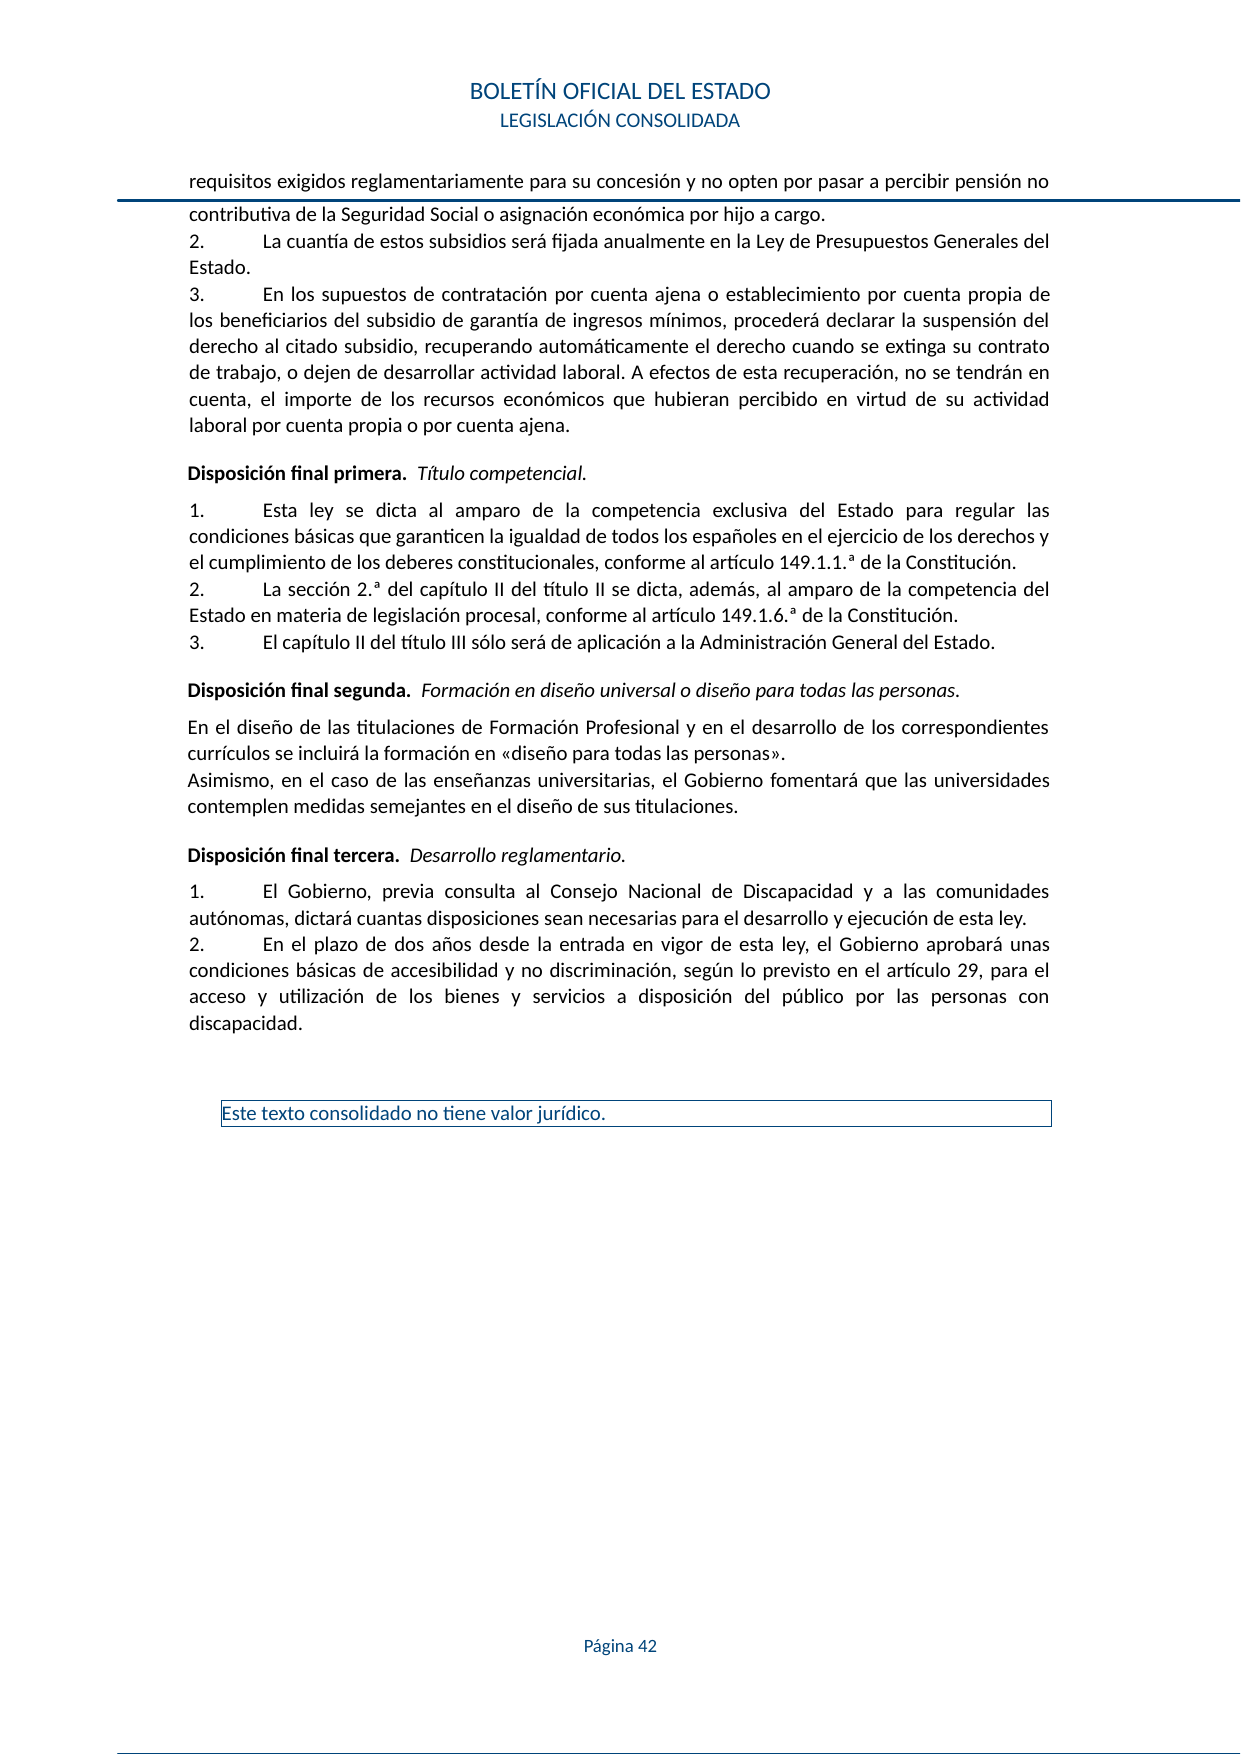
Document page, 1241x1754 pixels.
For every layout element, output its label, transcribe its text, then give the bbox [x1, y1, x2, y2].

text Asimismo, en el caso de las enseñanzas universitarias, el Gobierno fomentará que las universidades contemplen medidas semejantes en el diseño de sus titulaciones. [187, 767, 1051, 819]
list contributiva de la Seguridad Social o asignación económica por hijo a cargo. [189, 202, 1051, 227]
list El capítulo II del título III sólo será de aplicación a la Administración General del Estado. [189, 629, 1051, 654]
list requisitos exigidos reglamentariamente para su concesión y no opten por pasar a percibir pensión no [189, 168, 1051, 199]
list Esta ley se dicta al amparo de la competencia exclusiva del Estado para regular las condiciones básicas que garanticen la igualdad de todos los españoles en el ejercicio de los derechos y el cumplimiento de los deberes constitucionales, conforme al artículo 149.1.1.ª de la Constitución. [189, 497, 1051, 575]
list La sección 2.ª del capítulo II del título II se dicta, además, al amparo de la competencia del Estado en materia de legislación procesal, conforme al artículo 149.1.6.ª de la Constitución. [189, 576, 1051, 628]
list En los supuestos de contratación por cuenta ajena o establecimiento por cuenta propia de los beneficiarios del subsidio de garantía de ingresos mínimos, procederá declarar la suspensión del derecho al citado subsidio, recuperando automáticamente el derecho cuando se extinga su contrato de trabajo, o dejen de desarrollar actividad laboral. A efectos de esta recuperación, no se tendrán en cuenta, el importe de los recursos económicos que hubieran percibido en virtud de su actividad laboral por cuenta propia o por cuenta ajena. [189, 281, 1051, 437]
list La cuantía de estos subsidios será fijada anualmente en la Ley de Presupuestos Generales del Estado. [189, 228, 1051, 280]
text Disposición final primera. Título competencial. [187, 461, 1051, 486]
text Disposición final tercera. Desarrollo reglamentario. [187, 842, 1051, 867]
list El Gobierno, previa consulta al Consejo Nacional de Discapacidad y a las comunidades autónomas, dictará cuantas disposiciones sean necesarias para el desarrollo y ejecución de esta ley. [189, 878, 1051, 930]
text Este texto consolidado no tiene valor jurídico. [222, 1101, 1051, 1126]
list En el plazo de dos años desde la entrada en vigor de esta ley, el Gobierno aprobará unas condiciones básicas de accesibilidad y no discriminación, según lo previsto en el artículo 29, para el acceso y utilización de los bienes y servicios a disposición del público por las personas con discapacidad. [189, 931, 1051, 1035]
text En el diseño de las titulaciones de Formación Profesional y en el desarrollo de los correspondientes currículos se incluirá la formación en «diseño para todas las personas». [187, 714, 1051, 766]
text Disposición final segunda. Formación en diseño universal o diseño para todas las personas. [187, 678, 1051, 703]
